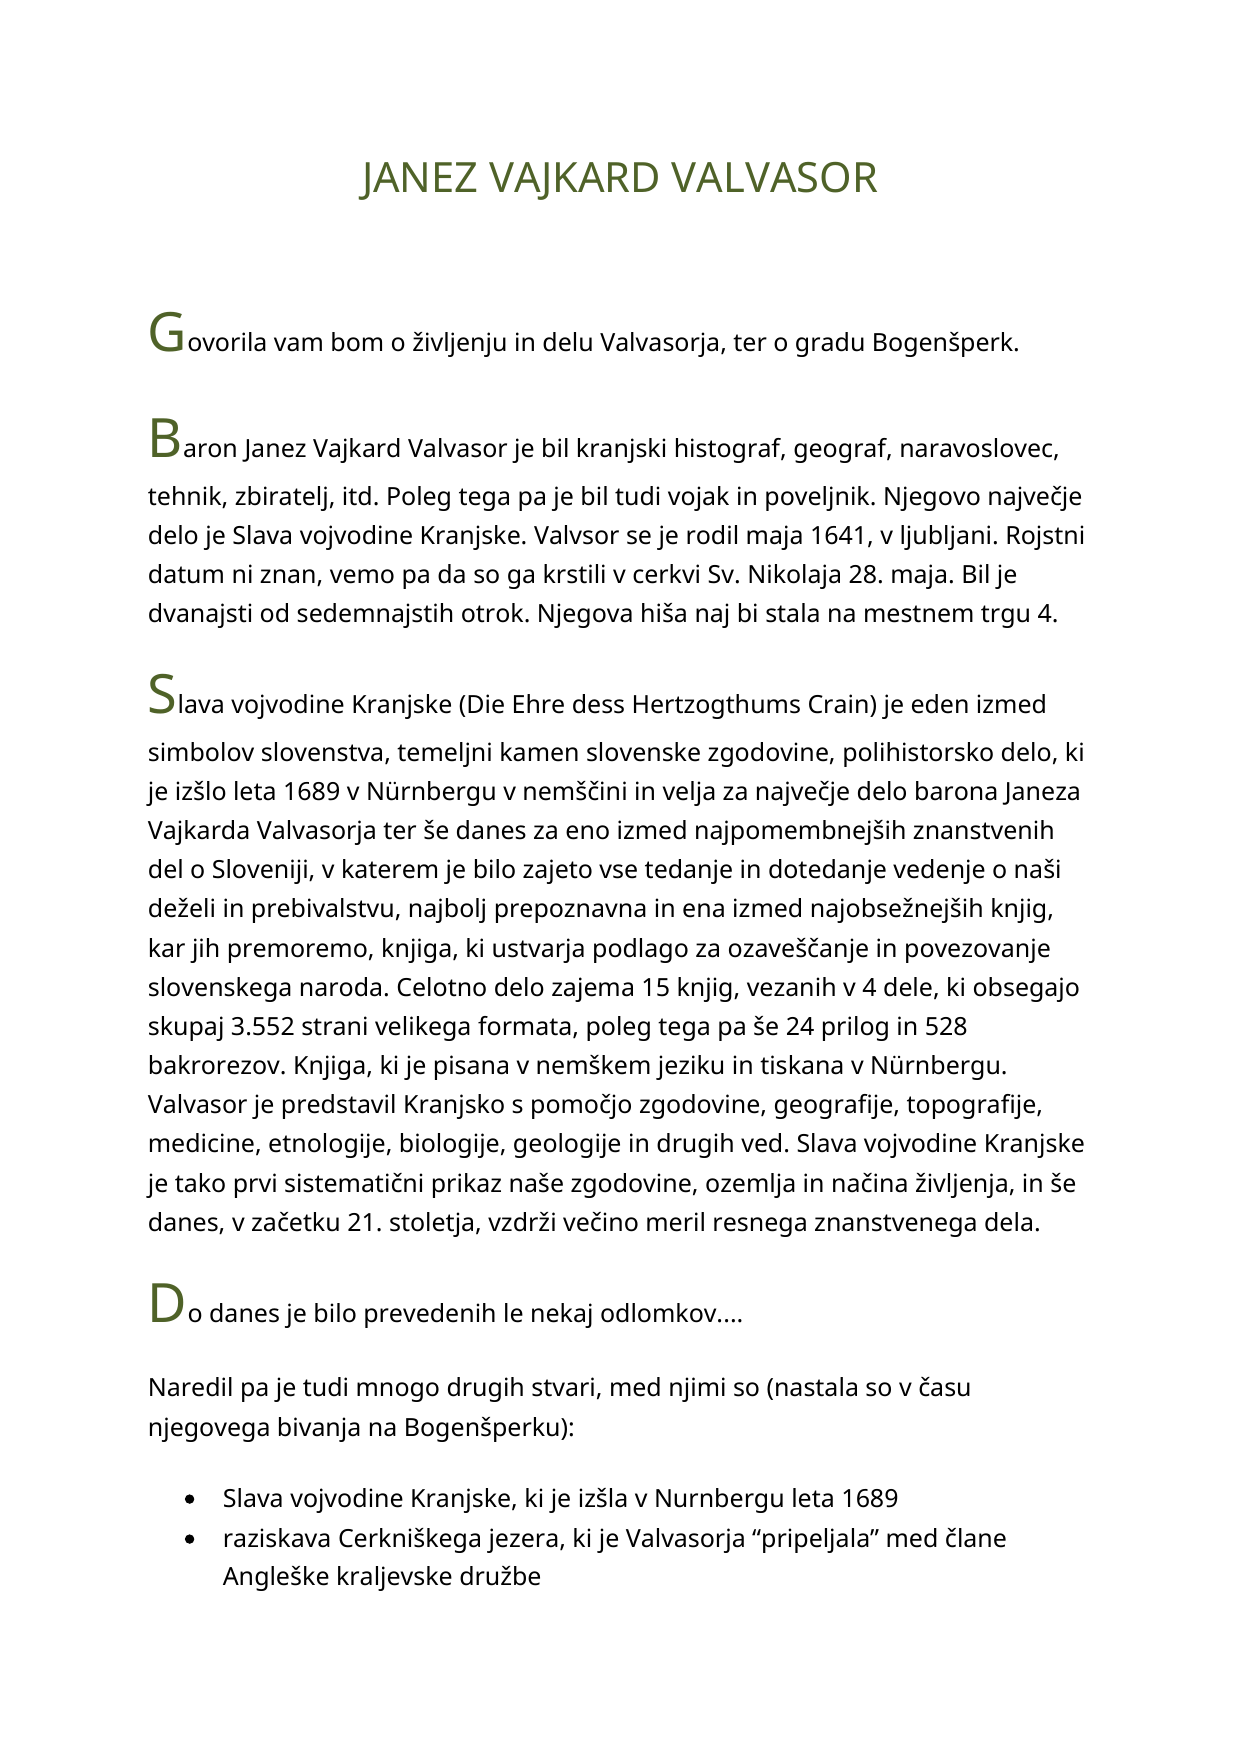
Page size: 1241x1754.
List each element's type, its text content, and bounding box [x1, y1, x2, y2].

text Baron Janez Vajkard Valvasor je bil kranjski histograf, geograf, naravoslovec, tehnik, zbiratelj, itd. Poleg tega pa je bil tudi vojak in poveljnik. Njegovo največje delo je Slava vojvodine Kranjske. Valvsor se je rodil maja 1641, v ljubljani. Rojstni datum ni znan, vemo pa da so ga krstili v cerkvi Sv. Nikolaja 28. maja. Bil je dvanajsti od sedemnajstih otrok. Njegova hiša naj bi stala na mestnem trgu 4. [148, 399, 1093, 630]
list Slava vojvodine Kranjske, ki je izšla v Nurnbergu leta 1689 [185, 1478, 1093, 1515]
list raziskava Cerkniškega jezera, ki je Valvasorja “pripeljala” med člane Angleške kraljevske družbe [185, 1518, 1093, 1593]
text Govorila vam bom o življenju in delu Valvasorja, ter o gradu Bogenšperk. [148, 294, 1093, 367]
text Do danes je bilo prevedenih le nekaj odlomkov.... [148, 1264, 1093, 1338]
text JANEZ VAJKARD VALVASOR [148, 148, 1093, 204]
text Naredil pa je tudi mnogo drugih stvari, med njimi so (nastala so v času njegovega bivanja na Bogenšperku): [148, 1370, 1093, 1443]
text Slava vojvodine Kranjske (Die Ehre dess Hertzogthums Crain) je eden izmed simbolov slovenstva, temeljni kamen slovenske zgodovine, polihistorsko delo, ki je izšlo leta 1689 v Nürnbergu v nemščini in velja za največje delo barona Janeza Vajkarda Valvasorja ter še danes za eno izmed najpomembnejših znanstvenih del o Sloveniji, v katerem je bilo zajeto vse tedanje in dotedanje vedenje o naši deželi in prebivalstvu, najbolj prepoznavna in ena izmed najobsežnejših knjig, kar jih premoremo, knjiga, ki ustvarja podlago za ozaveščanje in povezovanje slovenskega naroda. Celotno delo zajema 15 knjig, vezanih v 4 dele, ki obsegajo skupaj 3.552 strani velikega formata, poleg tega pa še 24 prilog in 528 bakrorezov. Knjiga, ki je pisana v nemškem jeziku in tiskana v Nürnbergu. Valvasor je predstavil Kranjsko s pomočjo zgodovine, geografije, topografije, medicine, etnologije, biologije, geologije in drugih ved. Slava vojvodine Kranjske je tako prvi sistematični prikaz naše zgodovine, ozemlja in načina življenja, in še danes, v začetku 21. stoletja, vzdrži večino meril resnega znanstvenega dela. [148, 656, 1093, 1238]
